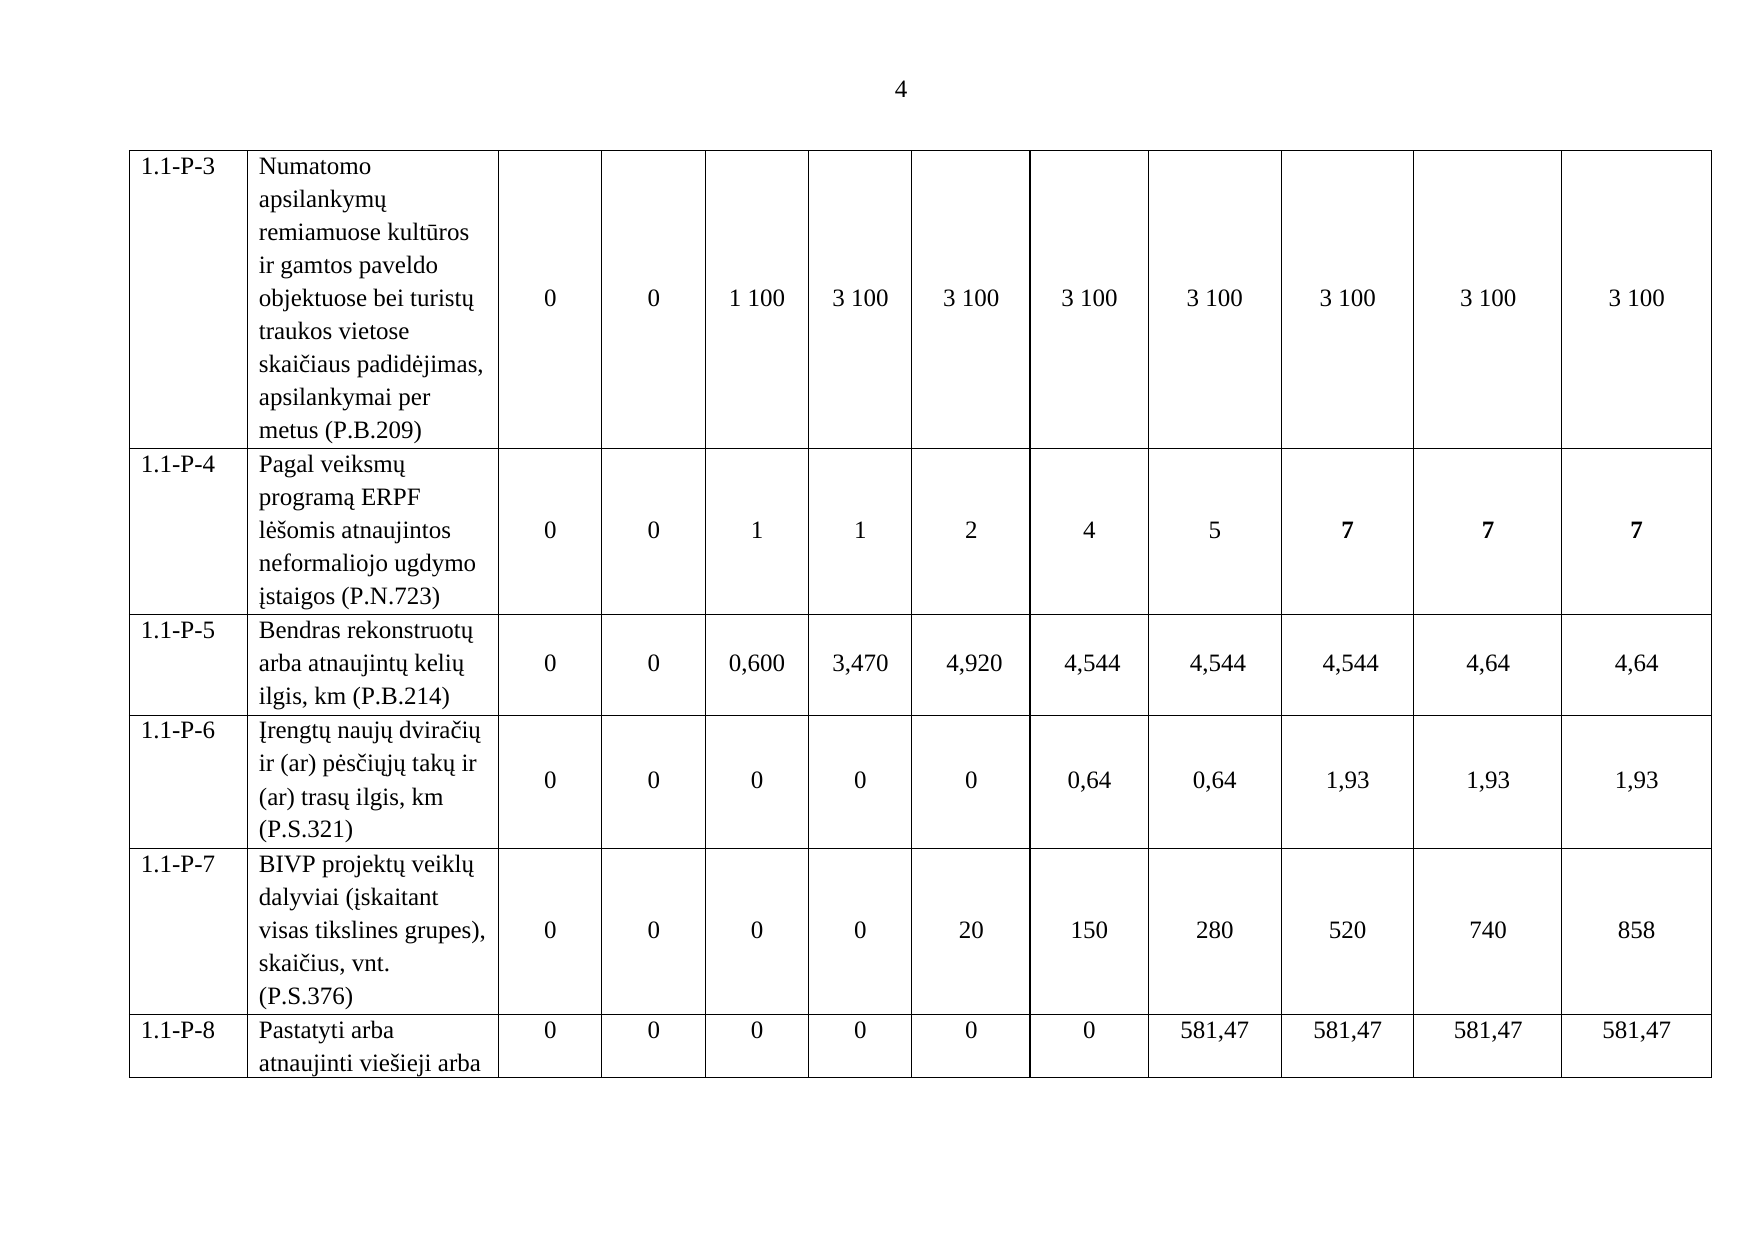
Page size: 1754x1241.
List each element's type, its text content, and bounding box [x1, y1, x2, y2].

table_cell 581,47 [1282, 1015, 1413, 1077]
table_cell 3 100 [1031, 151, 1148, 448]
table_cell 0 [706, 716, 808, 848]
table_cell 0,64 [1149, 716, 1281, 848]
table_cell 1 [809, 449, 911, 614]
table_cell 4,64 [1562, 615, 1711, 714]
table_cell 0,600 [706, 615, 808, 714]
table_cell 0 [809, 1015, 911, 1077]
table_cell 3 100 [1414, 151, 1561, 448]
table_cell 581,47 [1562, 1015, 1711, 1077]
table_cell 1.1-P-7 [130, 849, 247, 1014]
table_cell 1.1-P-6 [130, 716, 247, 848]
table_cell 581,47 [1414, 1015, 1561, 1077]
table_cell 520 [1282, 849, 1413, 1014]
table_cell 0 [809, 849, 911, 1014]
table_cell 0,64 [1031, 716, 1148, 848]
table_cell 3,470 [809, 615, 911, 714]
table_cell Bendras rekonstruotų arba atnaujintų kelių ilgis, km (P.B.214) [248, 615, 498, 714]
table_cell 0 [499, 615, 601, 714]
table_cell 0 [602, 449, 705, 614]
table_cell 3 100 [1562, 151, 1711, 448]
table_cell 280 [1149, 849, 1281, 1014]
table_cell BIVP projektų veiklų dalyviai (įskaitant visas tikslines grupes), skaičius, vnt. (P.S.376) [248, 849, 498, 1014]
table_cell 0 [499, 151, 601, 448]
table_cell 0 [706, 1015, 808, 1077]
table_cell 0 [499, 849, 601, 1014]
table_cell 1.1-P-4 [130, 449, 247, 614]
table_cell 4 [1031, 449, 1148, 614]
table_cell Pastatyti arba atnaujinti viešieji arba [248, 1015, 498, 1077]
table_cell 7 [1414, 449, 1561, 614]
table_cell 3 100 [809, 151, 911, 448]
table_cell 3 100 [912, 151, 1029, 448]
table_cell 7 [1562, 449, 1711, 614]
table_cell 0 [602, 151, 705, 448]
table_cell 3 100 [1149, 151, 1281, 448]
table_cell 4,64 [1414, 615, 1561, 714]
table_cell 4,544 [1149, 615, 1281, 714]
table_cell 1.1-P-3 [130, 151, 247, 448]
table_cell 2 [912, 449, 1029, 614]
table_cell 0 [706, 849, 808, 1014]
table_cell 4,920 [912, 615, 1029, 714]
table_cell 1 [706, 449, 808, 614]
table_cell 0 [1031, 1015, 1148, 1077]
table_cell 0 [499, 716, 601, 848]
table_cell 581,47 [1149, 1015, 1281, 1077]
table_cell 0 [499, 1015, 601, 1077]
table_cell 1,93 [1414, 716, 1561, 848]
table_cell 858 [1562, 849, 1711, 1014]
table_cell 0 [602, 1015, 705, 1077]
table_cell 7 [1282, 449, 1413, 614]
table_cell Įrengtų naujų dviračių ir (ar) pėsčiųjų takų ir (ar) trasų ilgis, km (P.S.321) [248, 716, 498, 848]
table_cell Numatomo apsilankymų remiamuose kultūros ir gamtos paveldo objektuose bei turistų traukos vietose skaičiaus padidėjimas, apsilankymai per metus (P.B.209) [248, 151, 498, 448]
table_cell 150 [1031, 849, 1148, 1014]
table_cell 0 [499, 449, 601, 614]
table_cell 1.1-P-8 [130, 1015, 247, 1077]
table_cell 1,93 [1282, 716, 1413, 848]
table_cell 0 [912, 1015, 1029, 1077]
table_cell 1.1-P-5 [130, 615, 247, 714]
table_cell 3 100 [1282, 151, 1413, 448]
table_cell Pagal veiksmų programą ERPF lėšomis atnaujintos neformaliojo ugdymo įstaigos (P.N.723) [248, 449, 498, 614]
table_cell 4,544 [1031, 615, 1148, 714]
table_cell 0 [809, 716, 911, 848]
table_cell 0 [602, 615, 705, 714]
table_cell 740 [1414, 849, 1561, 1014]
table_cell 1 100 [706, 151, 808, 448]
table_cell 4,544 [1282, 615, 1413, 714]
table_cell 5 [1149, 449, 1281, 614]
table_cell 20 [912, 849, 1029, 1014]
table_cell 0 [602, 849, 705, 1014]
table_cell 0 [602, 716, 705, 848]
table_cell 1,93 [1562, 716, 1711, 848]
table_cell 0 [912, 716, 1029, 848]
